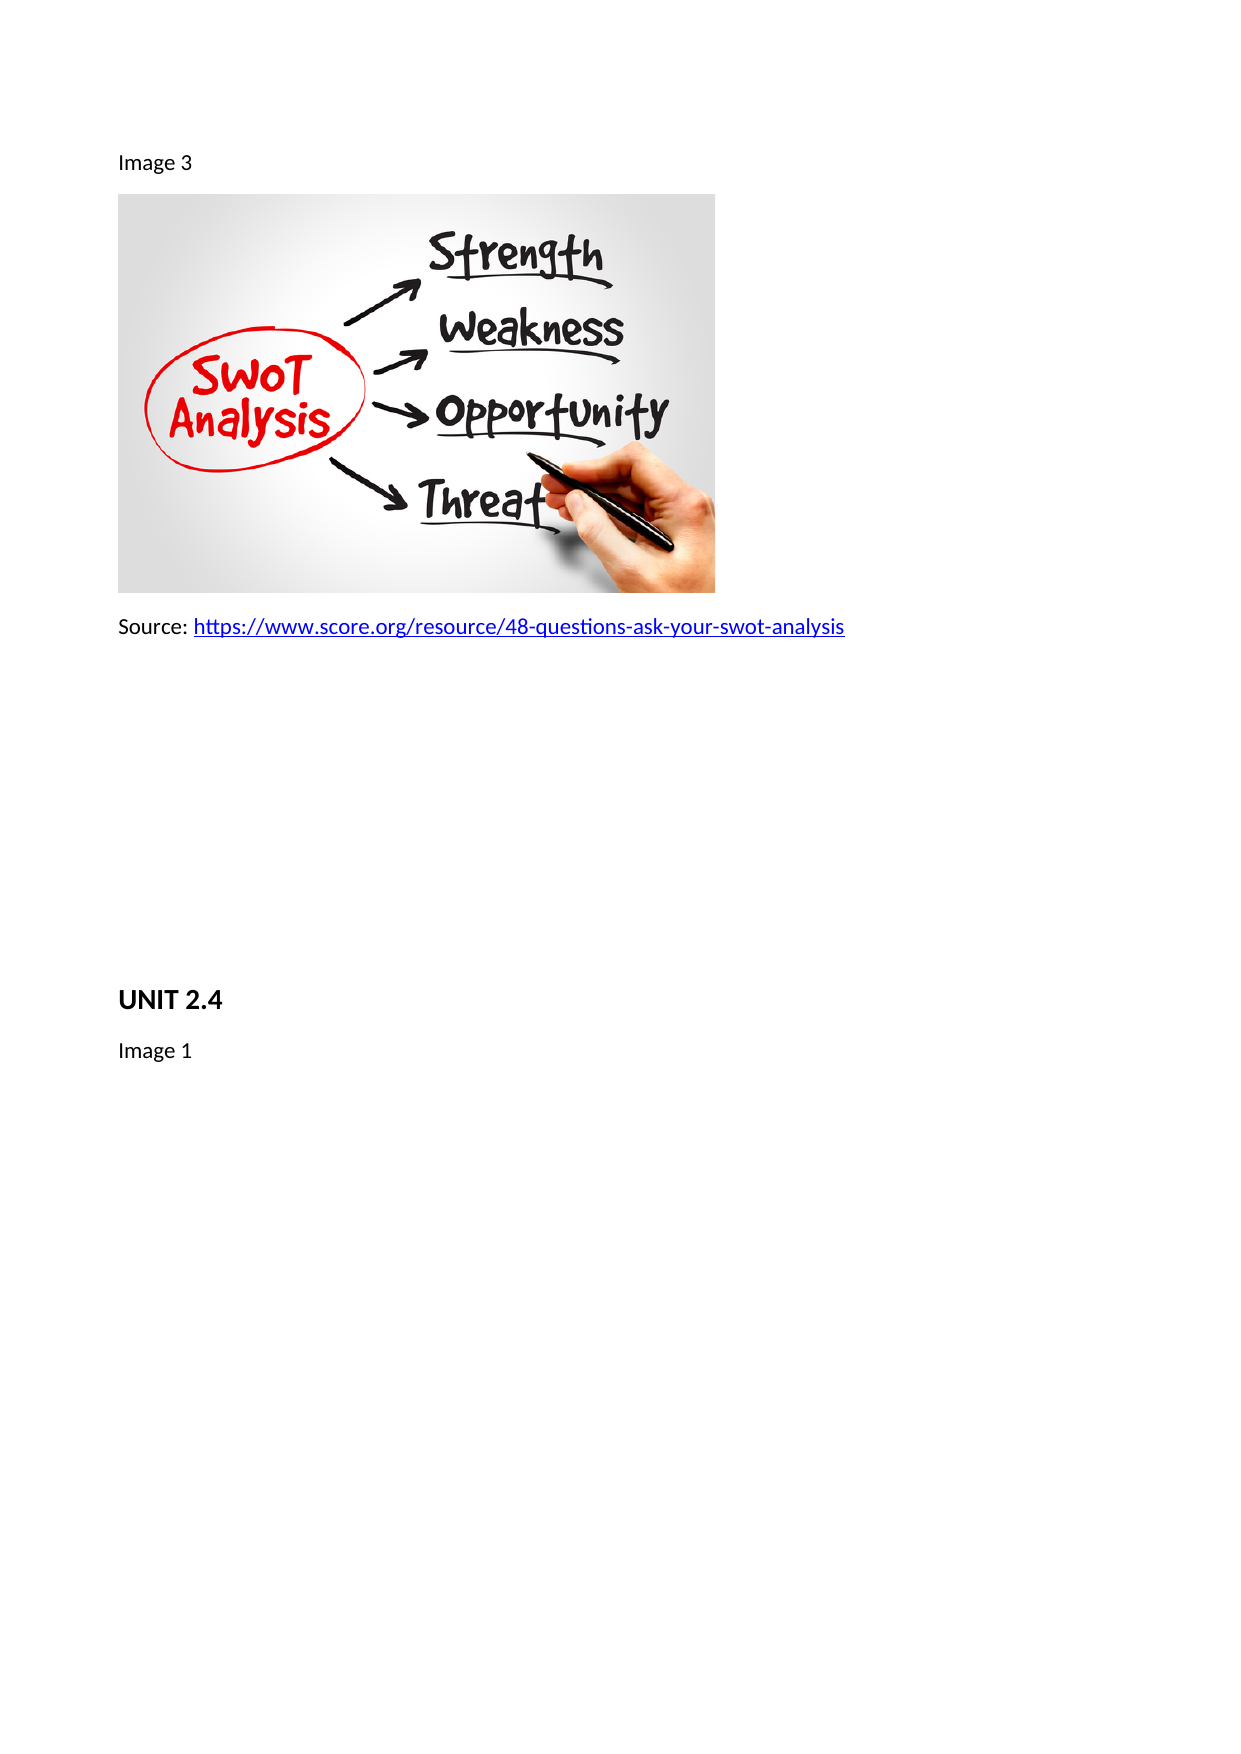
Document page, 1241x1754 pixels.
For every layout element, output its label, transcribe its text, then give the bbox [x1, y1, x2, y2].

text Source: https://www.score.org/resource/48-questions-ask-your-swot-analysis [118, 612, 1122, 640]
text Image 1 [118, 1036, 1122, 1064]
text Image 3 [118, 148, 1122, 176]
text UNIT 2.4 [118, 981, 1122, 1017]
picture [118, 194, 716, 593]
